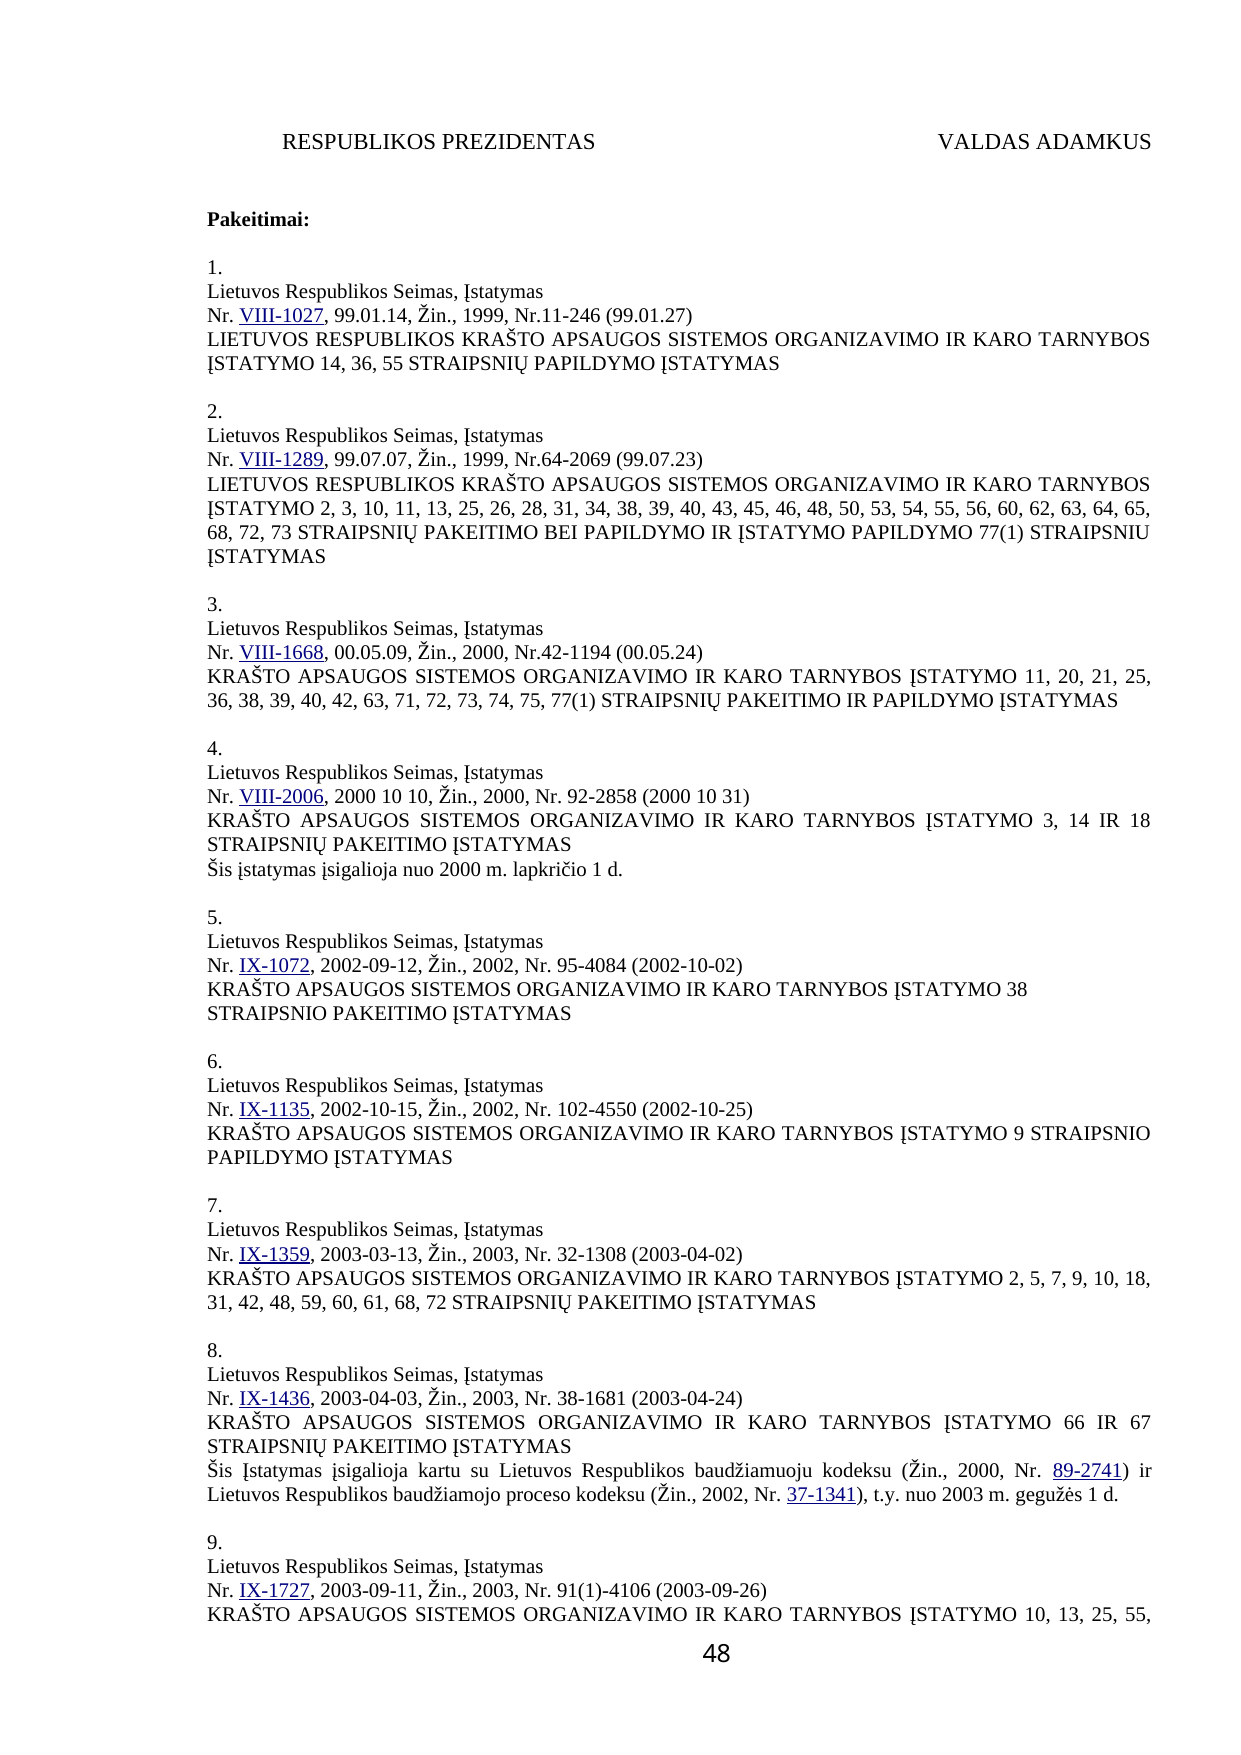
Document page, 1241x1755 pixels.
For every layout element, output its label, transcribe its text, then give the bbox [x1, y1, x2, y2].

text KRAŠTO APSAUGOS SISTEMOS ORGANIZAVIMO IR KARO TARNYBOS ĮSTATYMO 10, 13, 25, 55, [207, 1602, 1152, 1626]
text Nr. IX-1072, 2002-09-12, Žin., 2002, Nr. 95-4084 (2002-10-02) [207, 953, 1152, 977]
text Lietuvos Respublikos Seimas, Įstatymas [207, 1554, 1152, 1578]
text Lietuvos Respublikos Seimas, Įstatymas [207, 616, 1152, 640]
text 5. [207, 904, 1152, 929]
text KRAŠTO APSAUGOS SISTEMOS ORGANIZAVIMO IR KARO TARNYBOS ĮSTATYMO 11, 20, 21, 25, 36, 38, 39, 40, 42, 63, 71, 72, 73, 74, 75, 77(1) STRAIPSNIŲ PAKEITIMO IR PAPILDYMO ĮSTATYMAS [207, 664, 1152, 712]
text 1. [207, 255, 1152, 279]
text Nr. IX-1727, 2003-09-11, Žin., 2003, Nr. 91(1)-4106 (2003-09-26) [207, 1578, 1152, 1602]
text 3. [207, 592, 1152, 616]
text Lietuvos Respublikos Seimas, Įstatymas [207, 929, 1152, 953]
text Nr. VIII-1668, 00.05.09, Žin., 2000, Nr.42-1194 (00.05.24) [207, 640, 1152, 664]
text Lietuvos Respublikos Seimas, Įstatymas [207, 1362, 1152, 1386]
text Nr. IX-1436, 2003-04-03, Žin., 2003, Nr. 38-1681 (2003-04-24) [207, 1386, 1152, 1410]
text KRAŠTO APSAUGOS SISTEMOS ORGANIZAVIMO IR KARO TARNYBOS ĮSTATYMO 2, 5, 7, 9, 10, 18, 31, 42, 48, 59, 60, 61, 68, 72 STRAIPSNIŲ PAKEITIMO ĮSTATYMAS [207, 1266, 1152, 1314]
text KRAŠTO APSAUGOS SISTEMOS ORGANIZAVIMO IR KARO TARNYBOS ĮSTATYMO 66 IR 67 STRAIPSNIŲ PAKEITIMO ĮSTATYMAS [207, 1410, 1152, 1458]
text Nr. VIII-2006, 2000 10 10, Žin., 2000, Nr. 92-2858 (2000 10 31) [207, 784, 1152, 808]
text Nr. VIII-1289, 99.07.07, Žin., 1999, Nr.64-2069 (99.07.23) [207, 447, 1152, 471]
text Nr. VIII-1027, 99.01.14, Žin., 1999, Nr.11-246 (99.01.27) [207, 303, 1152, 327]
text Lietuvos Respublikos Seimas, Įstatymas [207, 423, 1152, 447]
text 6. [207, 1049, 1152, 1073]
text Šis įstatymas įsigalioja nuo 2000 m. lapkričio 1 d. [207, 856, 1152, 881]
text KRAŠTO APSAUGOS SISTEMOS ORGANIZAVIMO IR KARO TARNYBOS ĮSTATYMO 3, 14 IR 18 STRAIPSNIŲ PAKEITIMO ĮSTATYMAS [207, 808, 1152, 856]
text LIETUVOS RESPUBLIKOS KRAŠTO APSAUGOS SISTEMOS ORGANIZAVIMO IR KARO TARNYBOS ĮSTATYMO 2, 3, 10, 11, 13, 25, 26, 28, 31, 34, 38, 39, 40, 43, 45, 46, 48, 50, 53, 54, 55, 56, 60, 62, 63, 64, 65, 68, 72, 73 STRAIPSNIŲ PAKEITIMO BEI PAPILDYMO IR ĮSTATYMO PAPILDYMO 77(1) STRAIPSNIU ĮSTATYMAS [207, 471, 1152, 568]
text Lietuvos Respublikos Seimas, Įstatymas [207, 1073, 1152, 1097]
text Nr. IX-1135, 2002-10-15, Žin., 2002, Nr. 102-4550 (2002-10-25) [207, 1097, 1152, 1121]
text 4. [207, 736, 1152, 760]
text Lietuvos Respublikos Seimas, Įstatymas [207, 760, 1152, 784]
text KRAŠTO APSAUGOS SISTEMOS ORGANIZAVIMO IR KARO TARNYBOS ĮSTATYMO 38 STRAIPSNIO PAKEITIMO ĮSTATYMAS [207, 977, 1152, 1025]
text Pakeitimai: [207, 207, 1152, 231]
text Nr. IX-1359, 2003-03-13, Žin., 2003, Nr. 32-1308 (2003-04-02) [207, 1241, 1152, 1266]
text 8. [207, 1338, 1152, 1362]
text RESPUBLIKOS PREZIDENTAS VALDAS ADAMKUS [207, 128, 1152, 154]
text Lietuvos Respublikos Seimas, Įstatymas [207, 279, 1152, 303]
text KRAŠTO APSAUGOS SISTEMOS ORGANIZAVIMO IR KARO TARNYBOS ĮSTATYMO 9 STRAIPSNIO PAPILDYMO ĮSTATYMAS [207, 1121, 1152, 1169]
text 7. [207, 1193, 1152, 1217]
text Šis Įstatymas įsigalioja kartu su Lietuvos Respublikos baudžiamuoju kodeksu (Žin., 2000, Nr. 89-2741) ir Lietuvos Respublikos baudžiamojo proceso kodeksu (Žin., 2002, Nr. 37-1341), t.y. nuo 2003 m. gegužės 1 d. [207, 1458, 1152, 1506]
text 9. [207, 1530, 1152, 1554]
text LIETUVOS RESPUBLIKOS KRAŠTO APSAUGOS SISTEMOS ORGANIZAVIMO IR KARO TARNYBOS ĮSTATYMO 14, 36, 55 STRAIPSNIŲ PAPILDYMO ĮSTATYMAS [207, 327, 1152, 375]
text Lietuvos Respublikos Seimas, Įstatymas [207, 1217, 1152, 1241]
text 2. [207, 399, 1152, 423]
